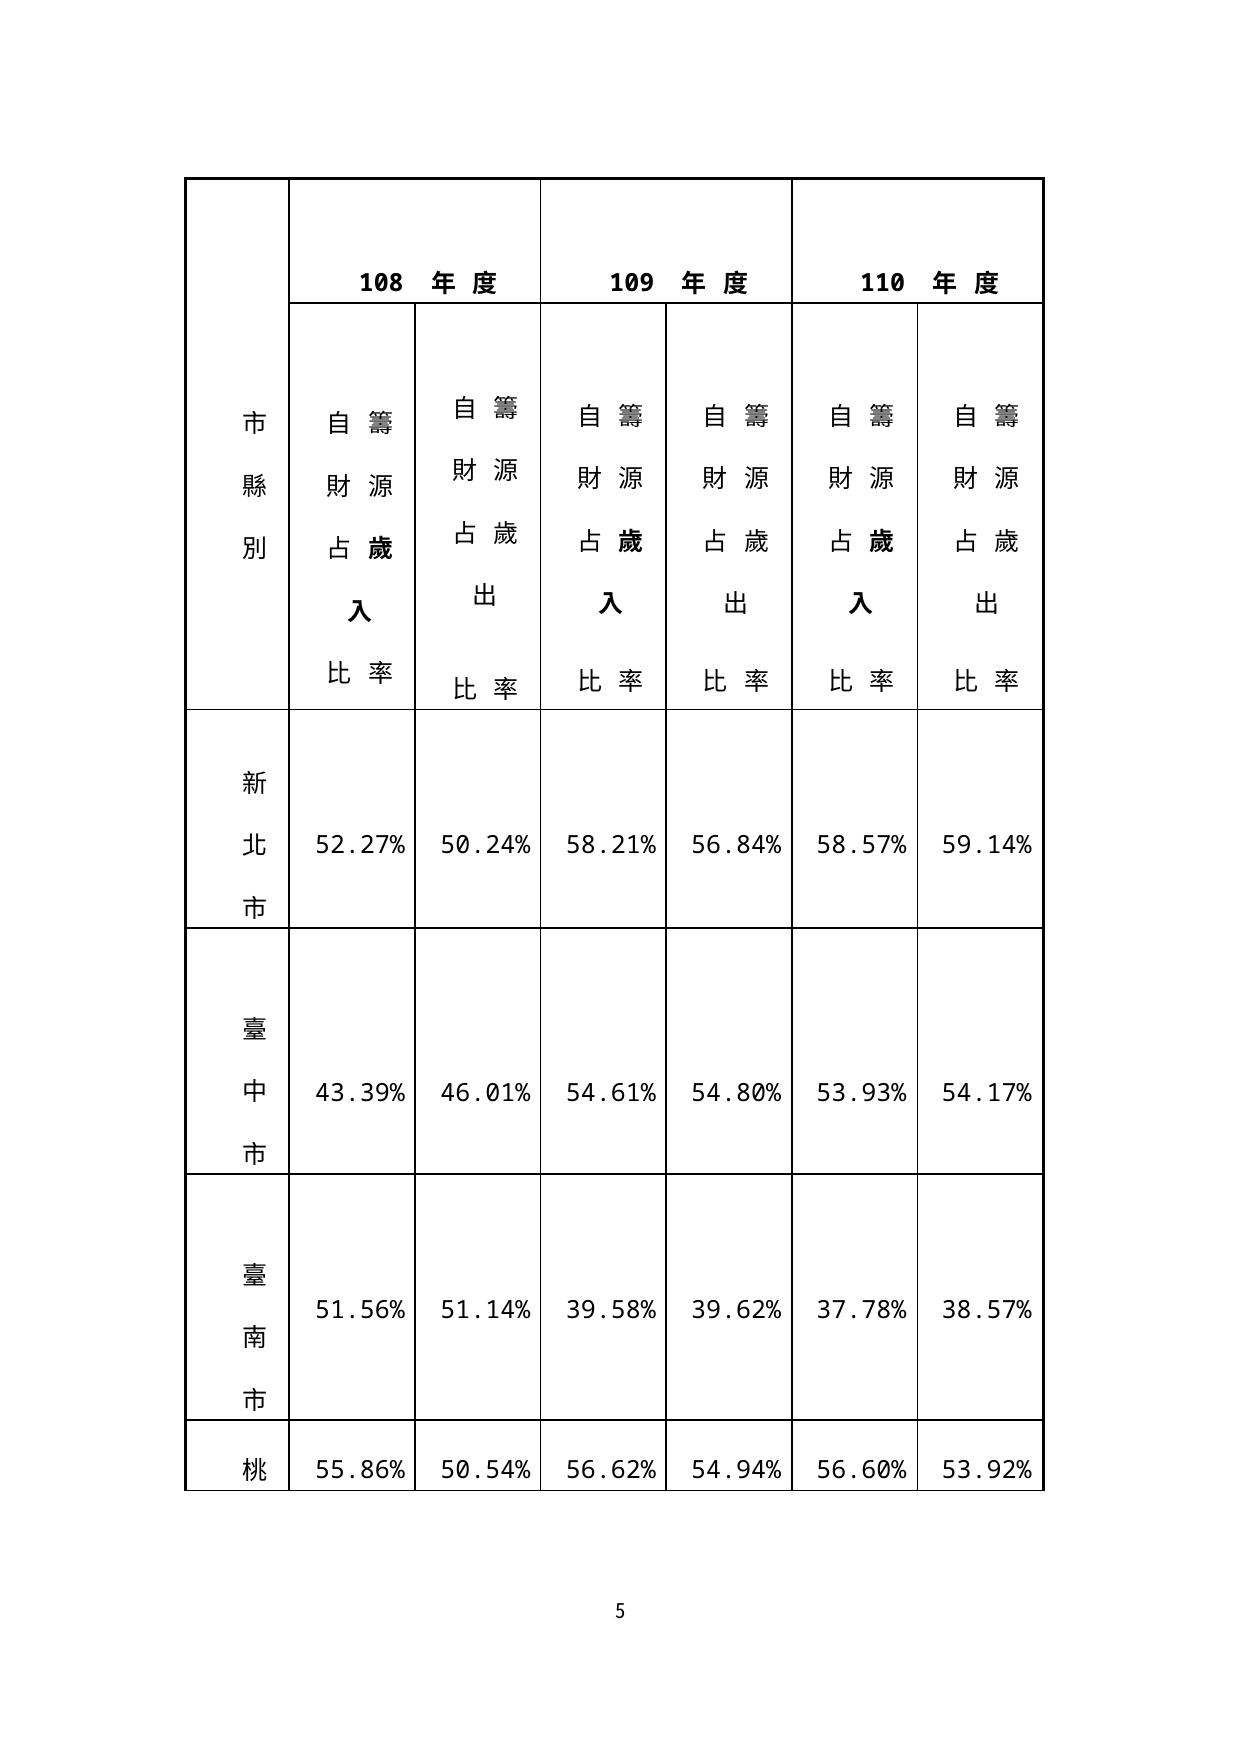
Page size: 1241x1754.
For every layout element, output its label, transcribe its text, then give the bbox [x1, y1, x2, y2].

table_cell 新北市 [187, 710, 288, 927]
table_cell 54.17% [918, 929, 1042, 1173]
table_cell 桃 [187, 1421, 288, 1490]
table_cell 自籌財源占歲入 比率 [541, 304, 665, 708]
table_cell 59.14% [918, 710, 1042, 927]
table_cell 56.84% [667, 710, 791, 927]
table_cell 自籌財源占歲出 比率 [416, 304, 540, 708]
table_cell 58.21% [541, 710, 665, 927]
table_cell 50.24% [416, 710, 540, 927]
table_header 110年度 [793, 180, 1042, 302]
table_cell 56.62% [541, 1421, 665, 1490]
table_cell 43.39% [290, 929, 414, 1173]
table_cell 自籌財源占歲出 比率 [918, 304, 1042, 708]
table_header 108年度 [290, 180, 540, 302]
table_cell 46.01% [416, 929, 540, 1173]
table_cell 自籌財源占歲入 比率 [793, 304, 917, 708]
table_cell 臺中市 [187, 929, 288, 1173]
table_cell 50.54% [416, 1421, 540, 1490]
table_cell 54.80% [667, 929, 791, 1173]
table_cell 54.61% [541, 929, 665, 1173]
table_cell 37.78% [793, 1175, 917, 1419]
table_cell 39.62% [667, 1175, 791, 1419]
table_cell 52.27% [290, 710, 414, 927]
table_cell 38.57% [918, 1175, 1042, 1419]
table_cell 56.60% [793, 1421, 917, 1490]
table_cell 58.57% [793, 710, 917, 927]
table_cell 自籌財源占歲出 比率 [667, 304, 791, 708]
table_cell 53.92% [918, 1421, 1042, 1490]
table_cell 54.94% [667, 1421, 791, 1490]
table_cell 自籌財源占歲入 比率 [290, 304, 414, 708]
table_cell 55.86% [290, 1421, 414, 1490]
table_cell 53.93% [793, 929, 917, 1173]
table_cell 39.58% [541, 1175, 665, 1419]
table_cell 51.56% [290, 1175, 414, 1419]
table_header 109年度 [541, 180, 791, 302]
table_cell 51.14% [416, 1175, 540, 1419]
table_cell 臺南市 [187, 1175, 288, 1419]
table_header 市縣別 [187, 180, 288, 708]
